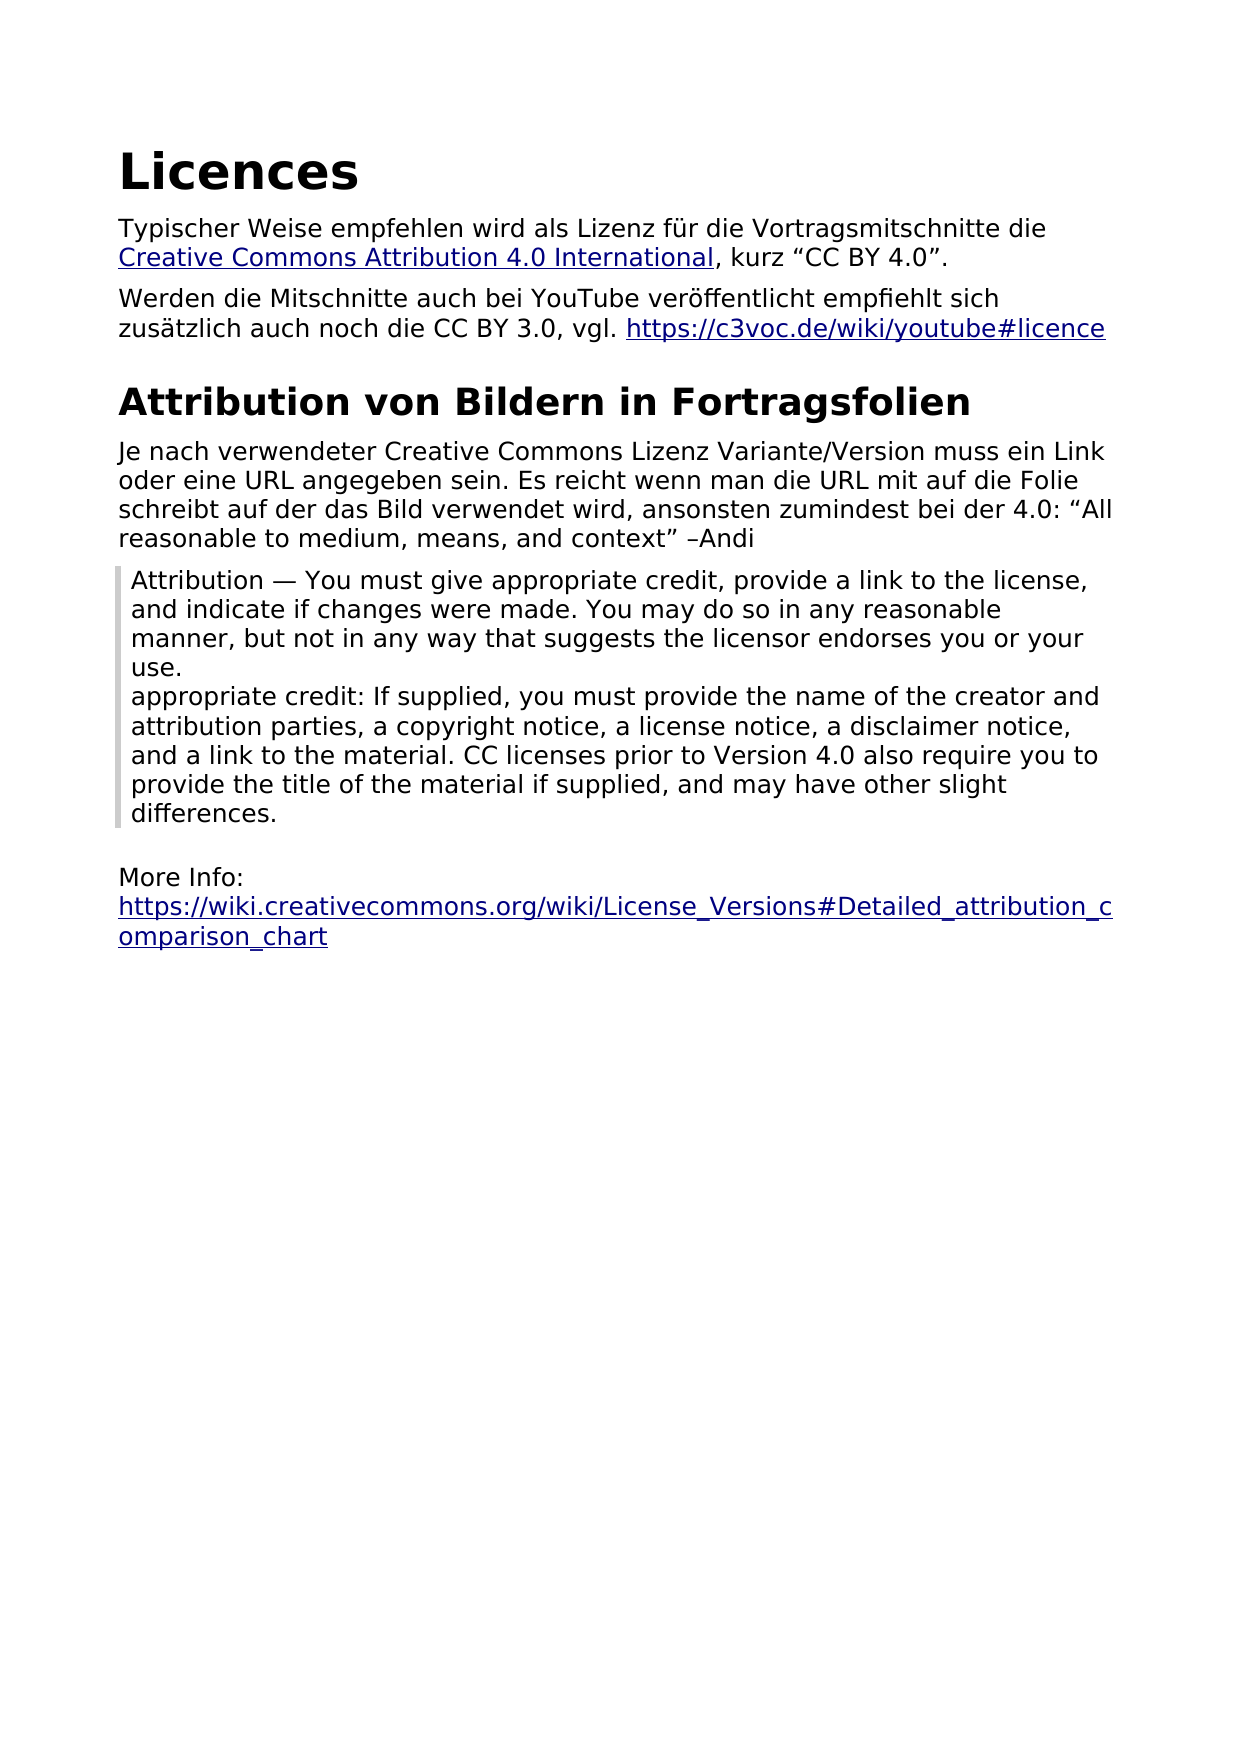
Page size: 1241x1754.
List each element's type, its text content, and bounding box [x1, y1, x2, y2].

text More Info: https://wiki.creativecommons.org/wiki/License_Versions#Detailed_attribution_comparison_chart [118, 863, 1122, 951]
text Werden die Mitschnitte auch bei YouTube veröffentlicht empfiehlt sich zusätzlich auch noch die CC BY 3.0, vgl. https://c3voc.de/wiki/youtube#licence [118, 285, 1122, 343]
text Je nach verwendeter Creative Commons Lizenz Variante/Version muss ein Link oder eine URL angegeben sein. Es reicht wenn man die URL mit auf die Folie schreibt auf der das Bild verwendet wird, ansonsten zumindest bei der 4.0: “All reasonable to medium, means, and context” –Andi [118, 437, 1122, 553]
subtitle Licences [118, 143, 1122, 201]
table_header Attribution — You must give appropriate credit, provide a link to the license, and indicate if changes were made. You may do so in any reasonable manner, but not in any way that suggests the licensor endorses you or your use. appropriate credit: If supplied, you must provide the name of the creator and attribution parties, a copyright notice, a license notice, a disclaimer notice, and a link to the material. CC licenses prior to Version 4.0 also require you to provide the title of the material if supplied, and may have other slight differences. [121, 566, 1122, 828]
text Typischer Weise empfehlen wird als Lizenz für die Vortragsmitschnitte die Creative Commons Attribution 4.0 International, kurz “CC BY 4.0”. [118, 214, 1122, 272]
subtitle Attribution von Bildern in Fortragsfolien [118, 381, 1122, 424]
